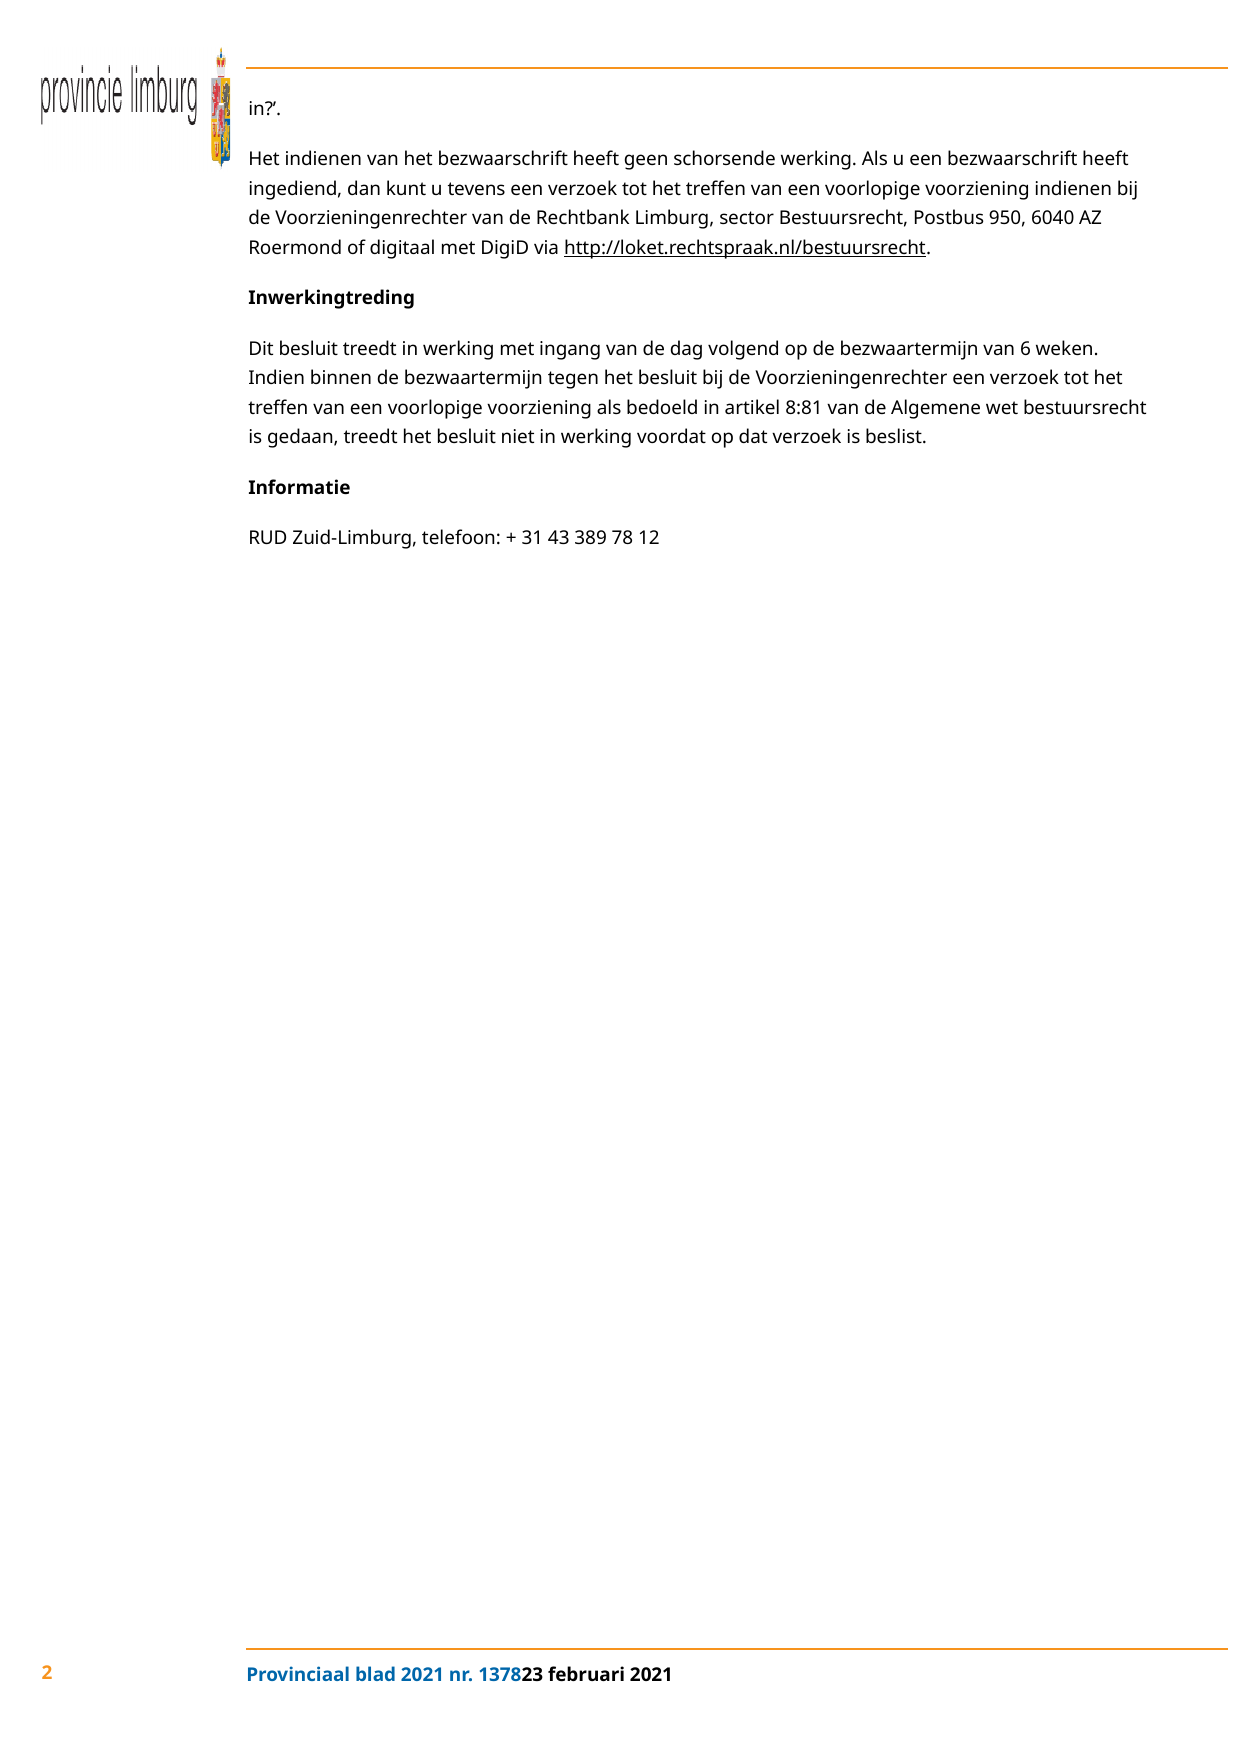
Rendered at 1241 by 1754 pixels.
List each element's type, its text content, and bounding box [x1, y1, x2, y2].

text RUD Zuid-Limburg, telefoon: + 31 43 389 78 12 [248, 524, 1152, 550]
picture [41, 47, 231, 172]
text Informatie [248, 474, 1152, 500]
text in?’. [248, 95, 1152, 121]
text Het indienen van het bezwaarschrift heeft geen schorsende werking. Als u een bezwaarschrift heeft ingediend, dan kunt u tevens een verzoek tot het treffen van een voorlopige voorziening indienen bij de Voorzieningenrechter van de Rechtbank Limburg, sector Bestuursrecht, Postbus 950, 6040 AZ Roermond of digitaal met DigiD via http://loket.rechtspraak.nl/bestuursrecht. [248, 145, 1152, 260]
text Dit besluit treedt in werking met ingang van de dag volgend op de bezwaartermijn van 6 weken. Indien binnen de bezwaartermijn tegen het besluit bij de Voorzieningenrechter een verzoek tot het treffen van een voorlopige voorziening als bedoeld in artikel 8:81 van de Algemene wet bestuursrecht is gedaan, treedt het besluit niet in werking voordat op dat verzoek is beslist. [248, 335, 1152, 449]
text Inwerkingtreding [248, 284, 1152, 310]
